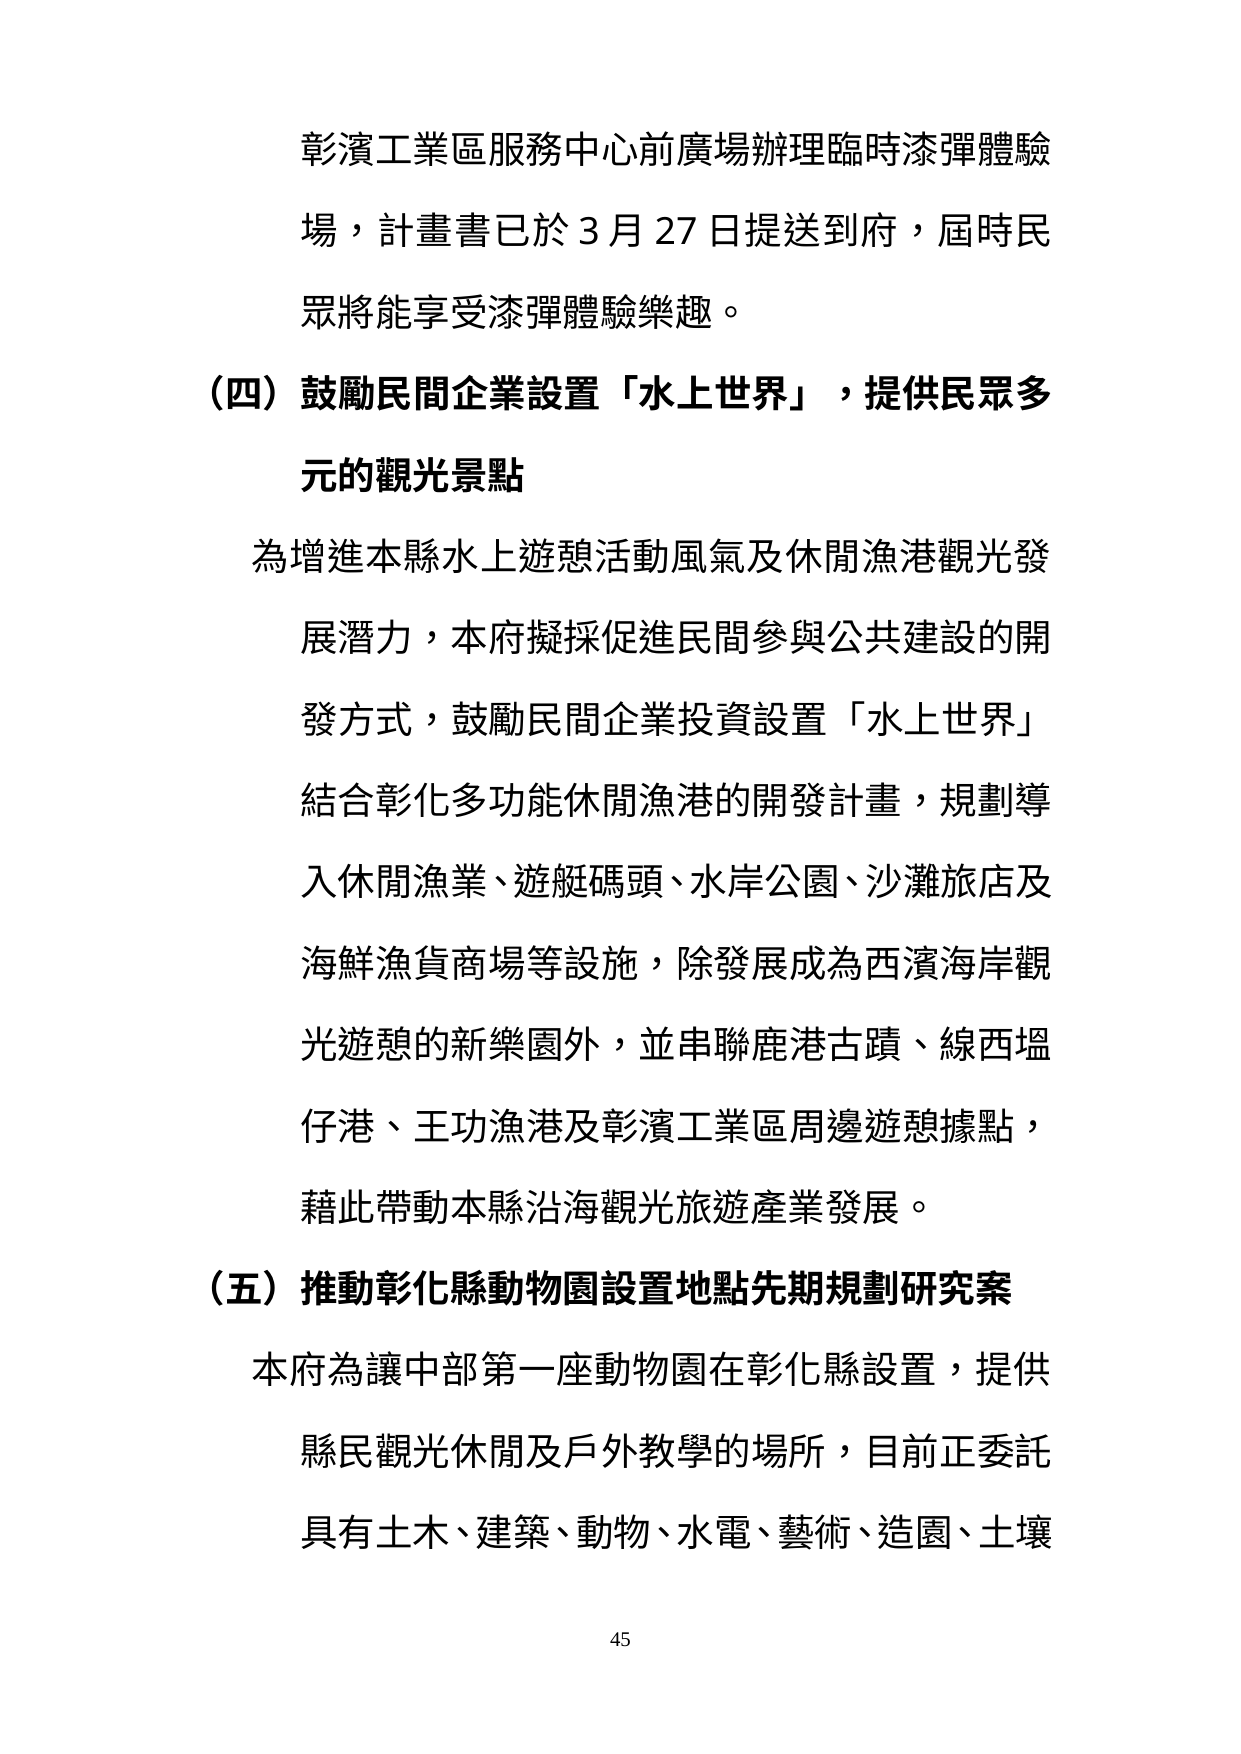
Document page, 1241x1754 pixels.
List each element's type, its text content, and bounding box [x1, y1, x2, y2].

text （四）鼓勵民間企業設置「水上世界」，提供民眾多元的觀光景點 [187, 364, 1053, 500]
text 為增進本縣水上遊憩活動風氣及休閒漁港觀光發展潛力，本府擬採促進民間參與公共建設的開發方式，鼓勵民間企業投資設置「水上世界」，結合彰化多功能休閒漁港的開發計畫，規劃導入休閒漁業、遊艇碼頭、水岸公園、沙灘旅店及海鮮漁貨商場等設施，除發展成為西濱海岸觀光遊憩的新樂園外，並串聯鹿港古蹟、線西塭仔港、王功漁港及彰濱工業區周邊遊憩據點，藉此帶動本縣沿海觀光旅遊產業發展。 [187, 527, 1053, 1232]
text （五）推動彰化縣動物園設置地點先期規劃研究案 [187, 1259, 1053, 1313]
text 本府為讓中部第一座動物園在彰化縣設置，提供縣民觀光休閒及戶外教學的場所，目前正委託具有土木、建築、動物、水電、藝術、造園、土壤、機械、衛生工程、森林、畜牧、獸醫及園藝等領域的專業研究團隊，協助本府完成並確定未來動物園發展定位、區位選址、園區配置、飼養物種類型與種類等先期規劃研究，以達成振興本縣及中部區域觀光經濟目標。 [187, 1340, 1053, 1557]
text 本府為提倡正當休閒運動風氣，並提供民眾多元的觀光景點，積極鼓勵民間企業設置「漆彈練習場」，於今（97）年2月19日本人拜訪彰濱工業區苗成企業股份有限公司賴博司董事長，允諾評估設置漆彈體驗場之可行性。先期將配合今（97）年本府舉辦端午節慶活動時，於彰濱工業區服務中心前廣場辦理臨時漆彈體驗場，計畫書已於3月27日提送到府，屆時民眾將能享受漆彈體驗樂趣。 [187, 120, 1053, 337]
